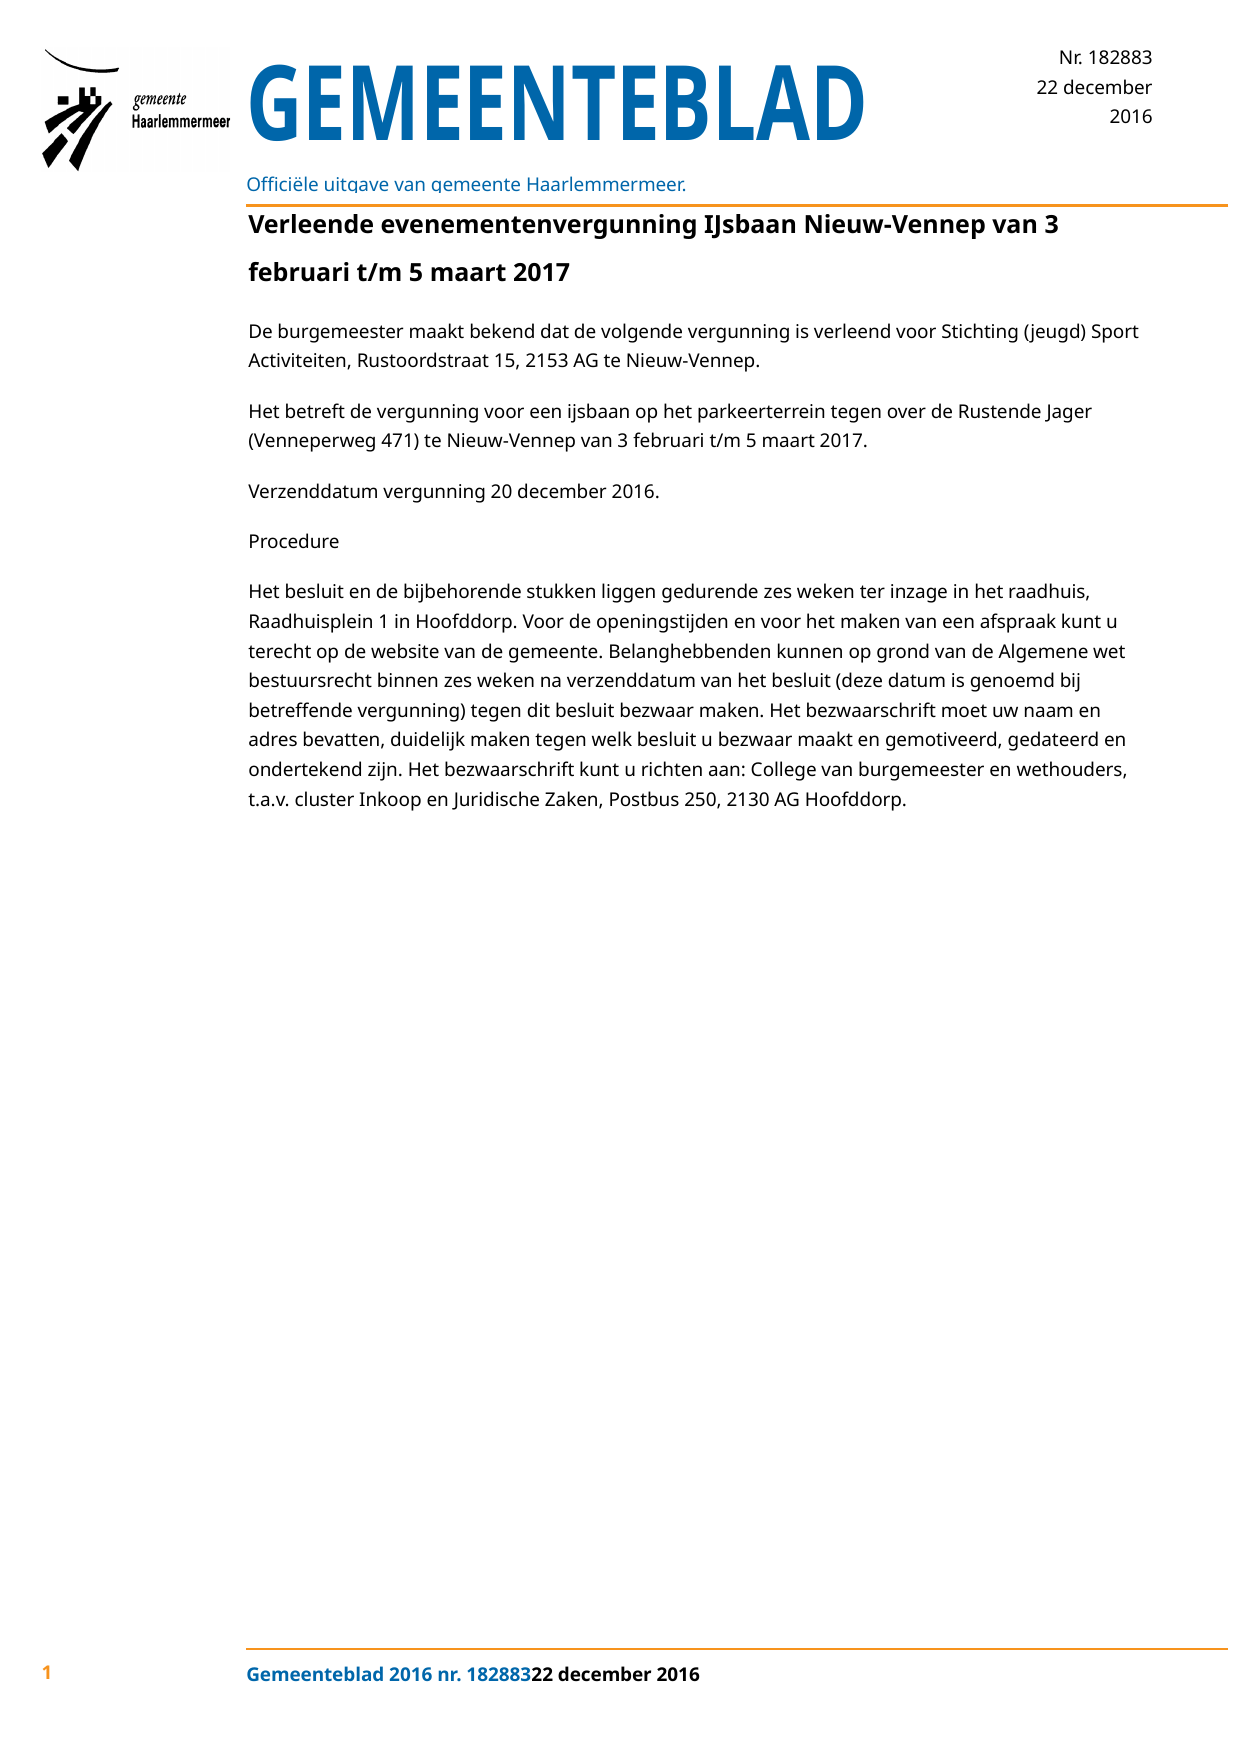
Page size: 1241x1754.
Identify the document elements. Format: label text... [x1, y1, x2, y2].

text Verzenddatum vergunning 20 december 2016. [248, 478, 1152, 504]
text Verleende evenementenvergunning IJsbaan Nieuw-Vennep van 3 februari t/m 5 maart 2017 [248, 207, 1152, 288]
text De burgemeester maakt bekend dat de volgende vergunning is verleend voor Stichting (jeugd) Sport Activiteiten, Rustoordstraat 15, 2153 AG te Nieuw-Vennep. [248, 318, 1152, 373]
text Het betreft de vergunning voor een ijsbaan op het parkeerterrein tegen over de Rustende Jager (Venneperweg 471) te Nieuw-Vennep van 3 februari t/m 5 maart 2017. [248, 398, 1152, 453]
text Het besluit en de bijbehorende stukken liggen gedurende zes weken ter inzage in het raadhuis, Raadhuisplein 1 in Hoofddorp. Voor de openingstijden en voor het maken van een afspraak kunt u terecht op de website van de gemeente. Belanghebbenden kunnen op grond van de Algemene wet bestuursrecht binnen zes weken na verzenddatum van het besluit (deze datum is genoemd bij betreffende vergunning) tegen dit besluit bezwaar maken. Het bezwaarschrift moet uw naam en adres bevatten, duidelijk maken tegen welk besluit u bezwaar maakt en gemotiveerd, gedateerd en ondertekend zijn. Het bezwaarschrift kunt u richten aan: College van burgemeester en wethouders, t.a.v. cluster Inkoop en Juridische Zaken, Postbus 250, 2130 AG Hoofddorp. [248, 579, 1152, 812]
text Procedure [248, 528, 1152, 554]
picture [41, 47, 231, 172]
